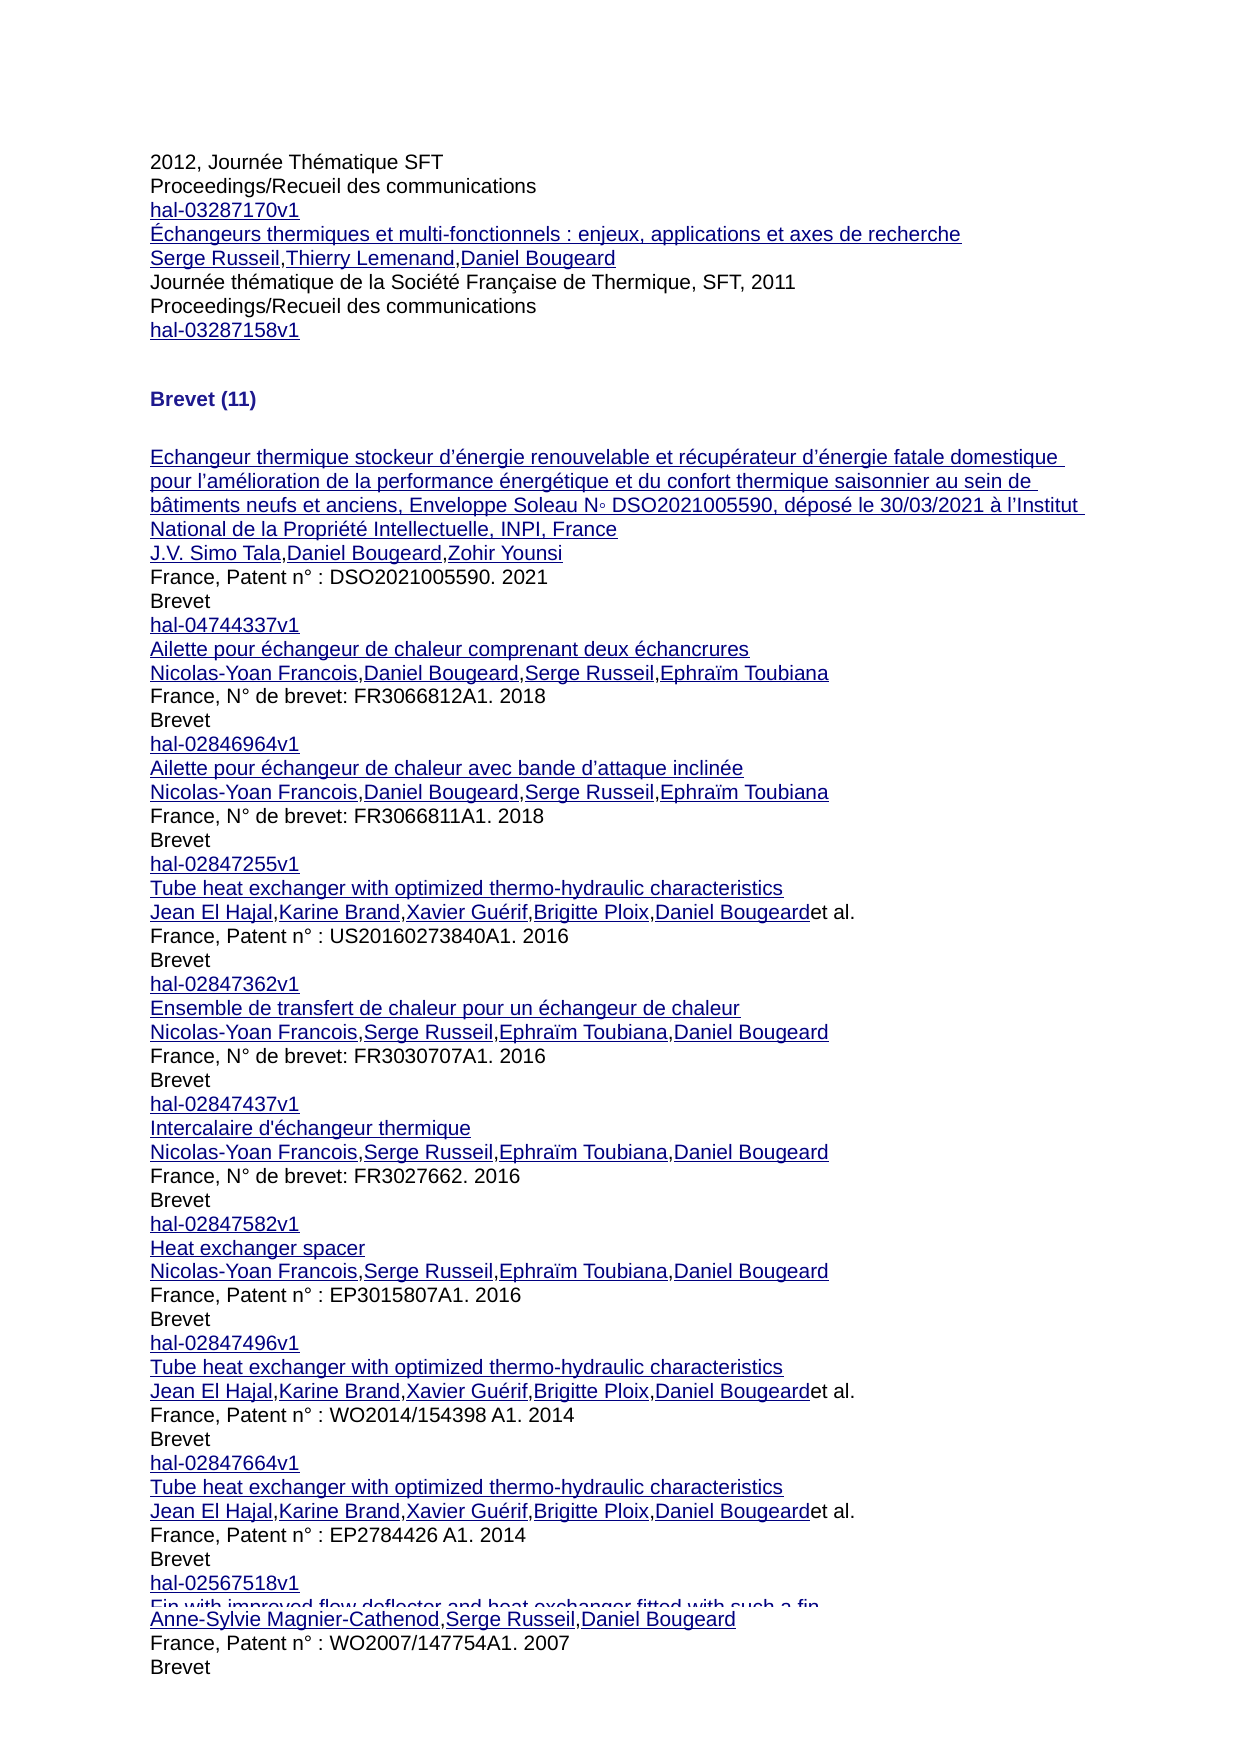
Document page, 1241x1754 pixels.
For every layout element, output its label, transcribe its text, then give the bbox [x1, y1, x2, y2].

table_cell Ensemble de transfert de chaleur pour un échangeur de chaleur Nicolas-Yoan Francois,Serge Russeil,Ephraïm Toubiana,Daniel Bougeard France, N° de brevet: FR3030707A1. 2016 Brevet hal-02847437v1 [150, 996, 1090, 1116]
table_cell Échangeurs thermiques et multi-fonctionnels : enjeux, applications et axes de recherche Serge Russeil,Thierry Lemenand,Daniel Bougeard Journée thématique de la Société Française de Thermique, SFT, 2011 Proceedings/Recueil des communications hal-03287158v1 [150, 222, 1090, 342]
subtitle Brevet (11) [150, 386, 1090, 410]
table_cell Tube heat exchanger with optimized thermo-hydraulic characteristics Jean El Hajal,Karine Brand,Xavier Guérif,Brigitte Ploix,Daniel Bougeardet al. France, Patent n° : US20160273840A1. 2016 Brevet hal-02847362v1 [150, 876, 1090, 996]
table_cell Ailette pour échangeur de chaleur avec bande d’attaque inclinée Nicolas-Yoan Francois,Daniel Bougeard,Serge Russeil,Ephraïm Toubiana France, N° de brevet: FR3066811A1. 2018 Brevet hal-02847255v1 [150, 756, 1090, 876]
table_header Echangeur thermique stockeur d’énergie renouvelable et récupérateur d’énergie fatale domestique pour l’amélioration de la performance énergétique et du confort thermique saisonnier au sein de bâtiments neufs et anciens, Enveloppe Soleau N◦ DSO2021005590, déposé le 30/03/2021 à l’Institut National de la Propriété Intellectuelle, INPI, France J.V. Simo Tala,Daniel Bougeard,Zohir Younsi France, Patent n° : DSO2021005590. 2021 Brevet hal-04744337v1 [150, 445, 1090, 636]
table_cell Fin with improved flow deflector and heat exchanger fitted with such a fin Anne-Sylvie Magnier-Cathenod,Serge Russeil,Daniel Bougeard France, Patent n° : WO2007/147754A1. 2007 Brevet [150, 1595, 1090, 1679]
table_cell 2012, Journée Thématique SFT Proceedings/Recueil des communications hal-03287170v1 [150, 150, 1090, 222]
table_cell Ailette pour échangeur de chaleur comprenant deux échancrures Nicolas-Yoan Francois,Daniel Bougeard,Serge Russeil,Ephraïm Toubiana France, N° de brevet: FR3066812A1. 2018 Brevet hal-02846964v1 [150, 636, 1090, 756]
table_cell Tube heat exchanger with optimized thermo-hydraulic characteristics Jean El Hajal,Karine Brand,Xavier Guérif,Brigitte Ploix,Daniel Bougeardet al. France, Patent n° : EP2784426 A1. 2014 Brevet hal-02567518v1 [150, 1475, 1090, 1595]
table_cell Heat exchanger spacer Nicolas-Yoan Francois,Serge Russeil,Ephraïm Toubiana,Daniel Bougeard France, Patent n° : EP3015807A1. 2016 Brevet hal-02847496v1 [150, 1235, 1090, 1355]
table_cell Tube heat exchanger with optimized thermo-hydraulic characteristics Jean El Hajal,Karine Brand,Xavier Guérif,Brigitte Ploix,Daniel Bougeardet al. France, Patent n° : WO2014/154398 A1. 2014 Brevet hal-02847664v1 [150, 1355, 1090, 1475]
table_cell Intercalaire d'échangeur thermique Nicolas-Yoan Francois,Serge Russeil,Ephraïm Toubiana,Daniel Bougeard France, N° de brevet: FR3027662. 2016 Brevet hal-02847582v1 [150, 1116, 1090, 1235]
